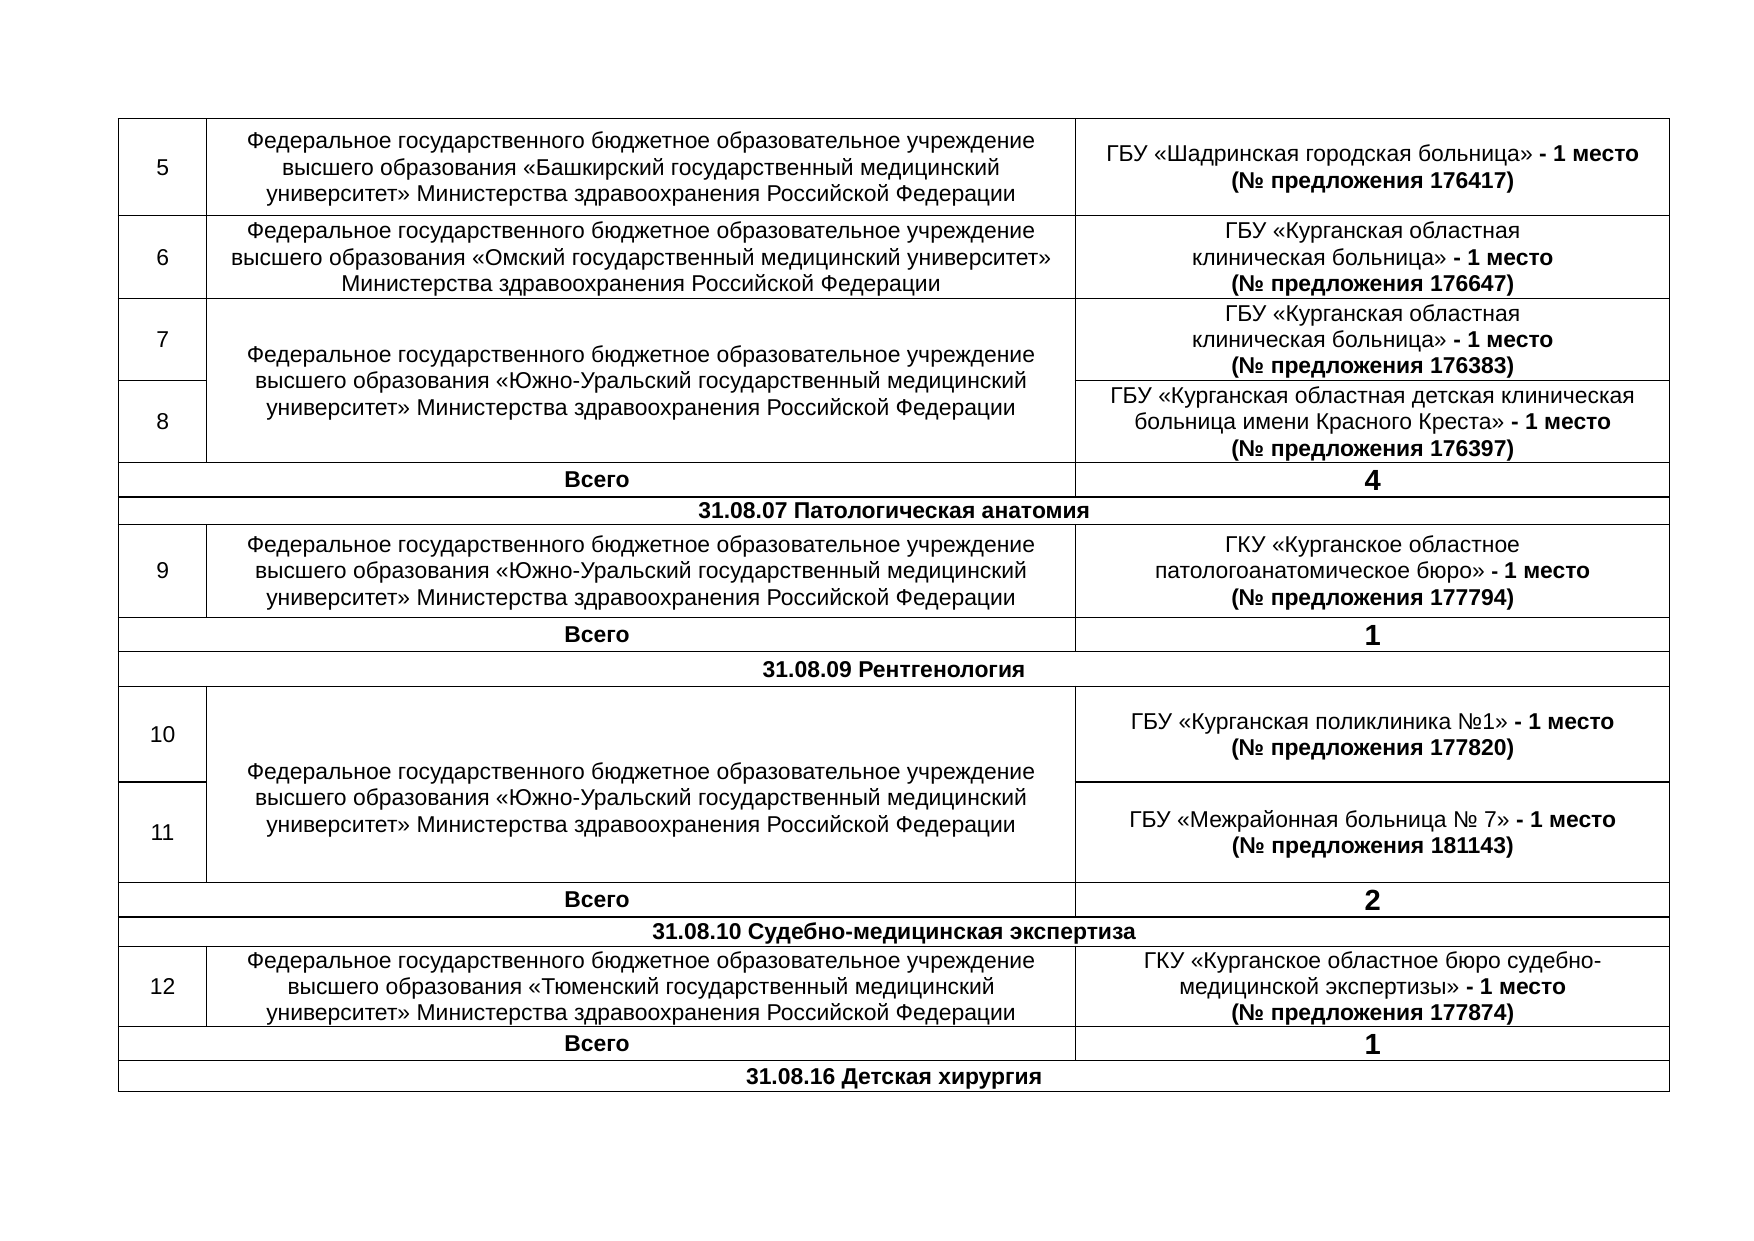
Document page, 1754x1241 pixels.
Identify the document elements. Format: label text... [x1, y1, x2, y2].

table_cell 8 [119, 381, 206, 462]
table_cell 31.08.07 Патологическая анатомия [119, 498, 1669, 524]
table_cell Всего [119, 463, 1075, 496]
table_cell ГКУ «Курганское областное бюро судебно-медицинской экспертизы» - 1 место (№ предложения 177874) [1076, 947, 1669, 1026]
table_cell ГБУ «Курганская областная детская клиническая больница имени Красного Креста» - 1 место (№ предложения 176397) [1076, 381, 1669, 462]
table_cell 4 [1076, 463, 1669, 496]
table_cell Всего [119, 618, 1075, 651]
table_cell 31.08.10 Судебно-медицинская экспертиза [119, 918, 1669, 946]
table_cell 31.08.16 Детская хирургия [119, 1061, 1669, 1091]
table_cell 11 [119, 783, 206, 882]
table_cell Федеральное государственного бюджетное образовательное учреждение высшего образования «Южно-Уральский государственный медицинский университет» Министерства здравоохранения Российской Федерации [207, 687, 1075, 882]
table_cell 9 [119, 525, 206, 617]
table_cell 5 [119, 119, 206, 214]
table_cell Федеральное государственного бюджетное образовательное учреждение высшего образования «Южно-Уральский государственный медицинский университет» Министерства здравоохранения Российской Федерации [207, 299, 1075, 462]
table_cell 31.08.09 Рентгенология [119, 652, 1669, 686]
table_cell Всего [119, 883, 1075, 916]
table_cell ГБУ «Шадринская городская больница» - 1 место (№ предложения 176417) [1076, 119, 1669, 214]
table_cell 1 [1076, 618, 1669, 651]
table_cell Федеральное государственного бюджетное образовательное учреждение высшего образования «Башкирский государственный медицинский университет» Министерства здравоохранения Российской Федерации [207, 119, 1075, 214]
table_cell 10 [119, 687, 206, 781]
table_cell ГБУ «Курганская областная клиническая больница» - 1 место (№ предложения 176383) [1076, 299, 1669, 380]
table_cell 7 [119, 299, 206, 380]
table_cell 2 [1076, 883, 1669, 916]
table_cell Всего [119, 1027, 1075, 1060]
table_cell Федеральное государственного бюджетное образовательное учреждение высшего образования «Омский государственный медицинский университет» Министерства здравоохранения Российской Федерации [207, 216, 1075, 298]
table_cell Федеральное государственного бюджетное образовательное учреждение высшего образования «Южно-Уральский государственный медицинский университет» Министерства здравоохранения Российской Федерации [207, 525, 1075, 617]
table_cell 6 [119, 216, 206, 298]
table_cell 12 [119, 947, 206, 1026]
table_cell 1 [1076, 1027, 1669, 1060]
table_cell ГБУ «Межрайонная больница № 7» - 1 место (№ предложения 181143) [1076, 783, 1669, 882]
table_cell ГБУ «Курганская областная клиническая больница» - 1 место (№ предложения 176647) [1076, 216, 1669, 298]
table_cell ГКУ «Курганское областное патологоанатомическое бюро» - 1 место (№ предложения 177794) [1076, 525, 1669, 617]
table_cell ГБУ «Курганская поликлиника №1» - 1 место (№ предложения 177820) [1076, 687, 1669, 781]
table_cell Федеральное государственного бюджетное образовательное учреждение высшего образования «Тюменский государственный медицинский университет» Министерства здравоохранения Российской Федерации [207, 947, 1075, 1026]
